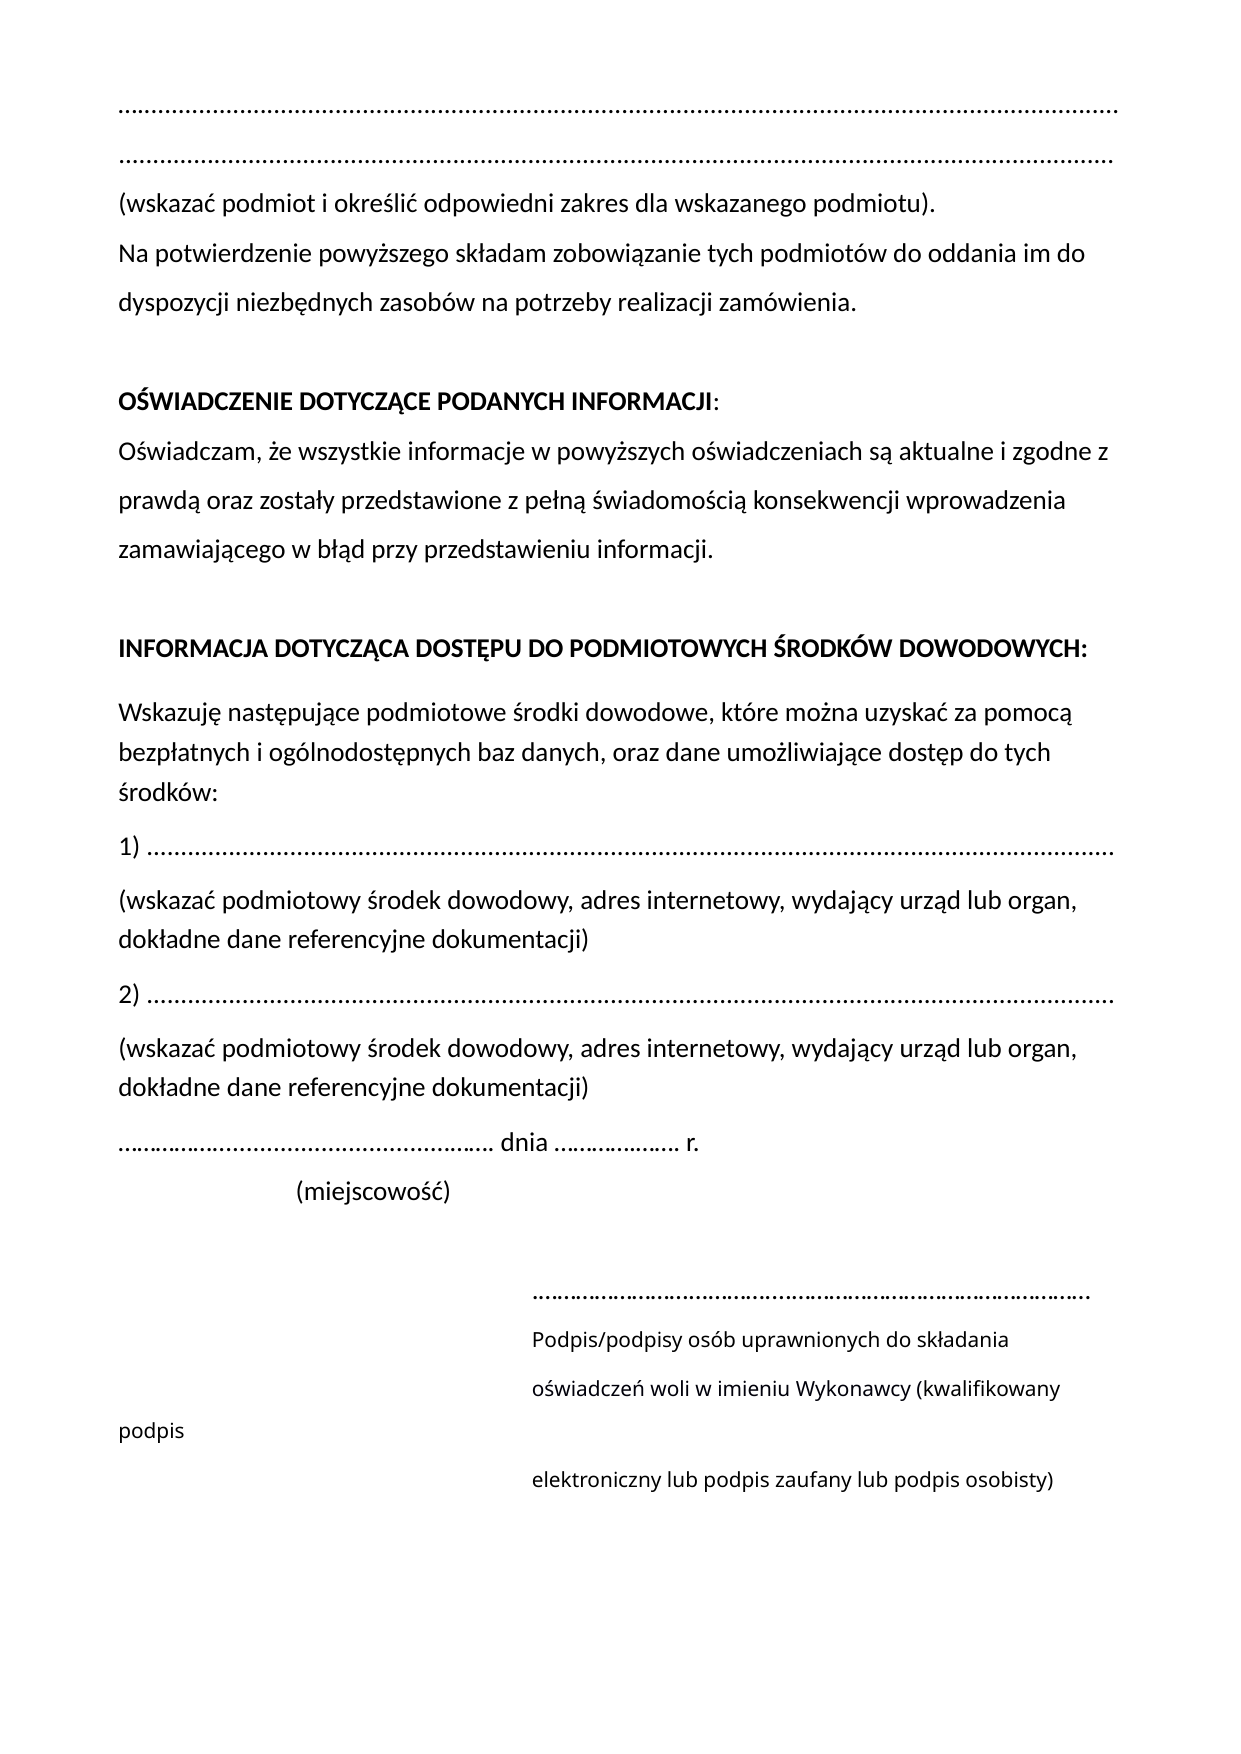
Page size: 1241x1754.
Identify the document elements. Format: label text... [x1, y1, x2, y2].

text 2) .............................................................................................................................................. [118, 977, 1122, 1010]
text (wskazać podmiot i określić odpowiedni zakres dla wskazanego podmiotu). [118, 186, 1122, 219]
text Wskazuję następujące podmiotowe środki dowodowe, które można uzyskać za pomocą bezpłatnych i ogólnodostępnych baz danych, oraz dane umożliwiające dostęp do tych środków: [118, 696, 1122, 808]
text Podpis/podpisy osób uprawnionych do składania [118, 1326, 1122, 1354]
text elektroniczny lub podpis zaufany lub podpis osobisty) [118, 1465, 1122, 1493]
text INFORMACJA DOTYCZĄCA DOSTĘPU DO PODMIOTOWYCH ŚRODKÓW DOWODOWYCH: [118, 632, 1122, 664]
text oświadczeń woli w imieniu Wykonawcy (kwalifikowany podpis [118, 1374, 1122, 1445]
text Na potwierdzenie powyższego składam zobowiązanie tych podmiotów do oddania im do dyspozycji niezbędnych zasobów na potrzeby realizacji zamówienia. [118, 236, 1122, 318]
text 1) .............................................................................................................................................. [118, 829, 1122, 862]
text ……………...................................……. dnia ………….……. r. [118, 1125, 1122, 1158]
text (miejscowość) [118, 1174, 1122, 1207]
text (wskazać podmiotowy środek dowodowy, adres internetowy, wydający urząd lub organ, dokładne dane referencyjne dokumentacji) [118, 883, 1122, 956]
text ….................................................................................................................................................................................................................................................................................................. [118, 87, 1122, 170]
text OŚWIADCZENIE DOTYCZĄCE PODANYCH INFORMACJI: [118, 384, 1122, 417]
text (wskazać podmiotowy środek dowodowy, adres internetowy, wydający urząd lub organ, dokładne dane referencyjne dokumentacji) [118, 1031, 1122, 1104]
text Oświadczam, że wszystkie informacje w powyższych oświadczeniach są aktualne i zgodne z prawdą oraz zostały przedstawione z pełną świadomością konsekwencji wprowadzenia zamawiającego w błąd przy przedstawieniu informacji. [118, 434, 1122, 566]
text .……………………...………....………………………………………… [118, 1273, 1122, 1306]
